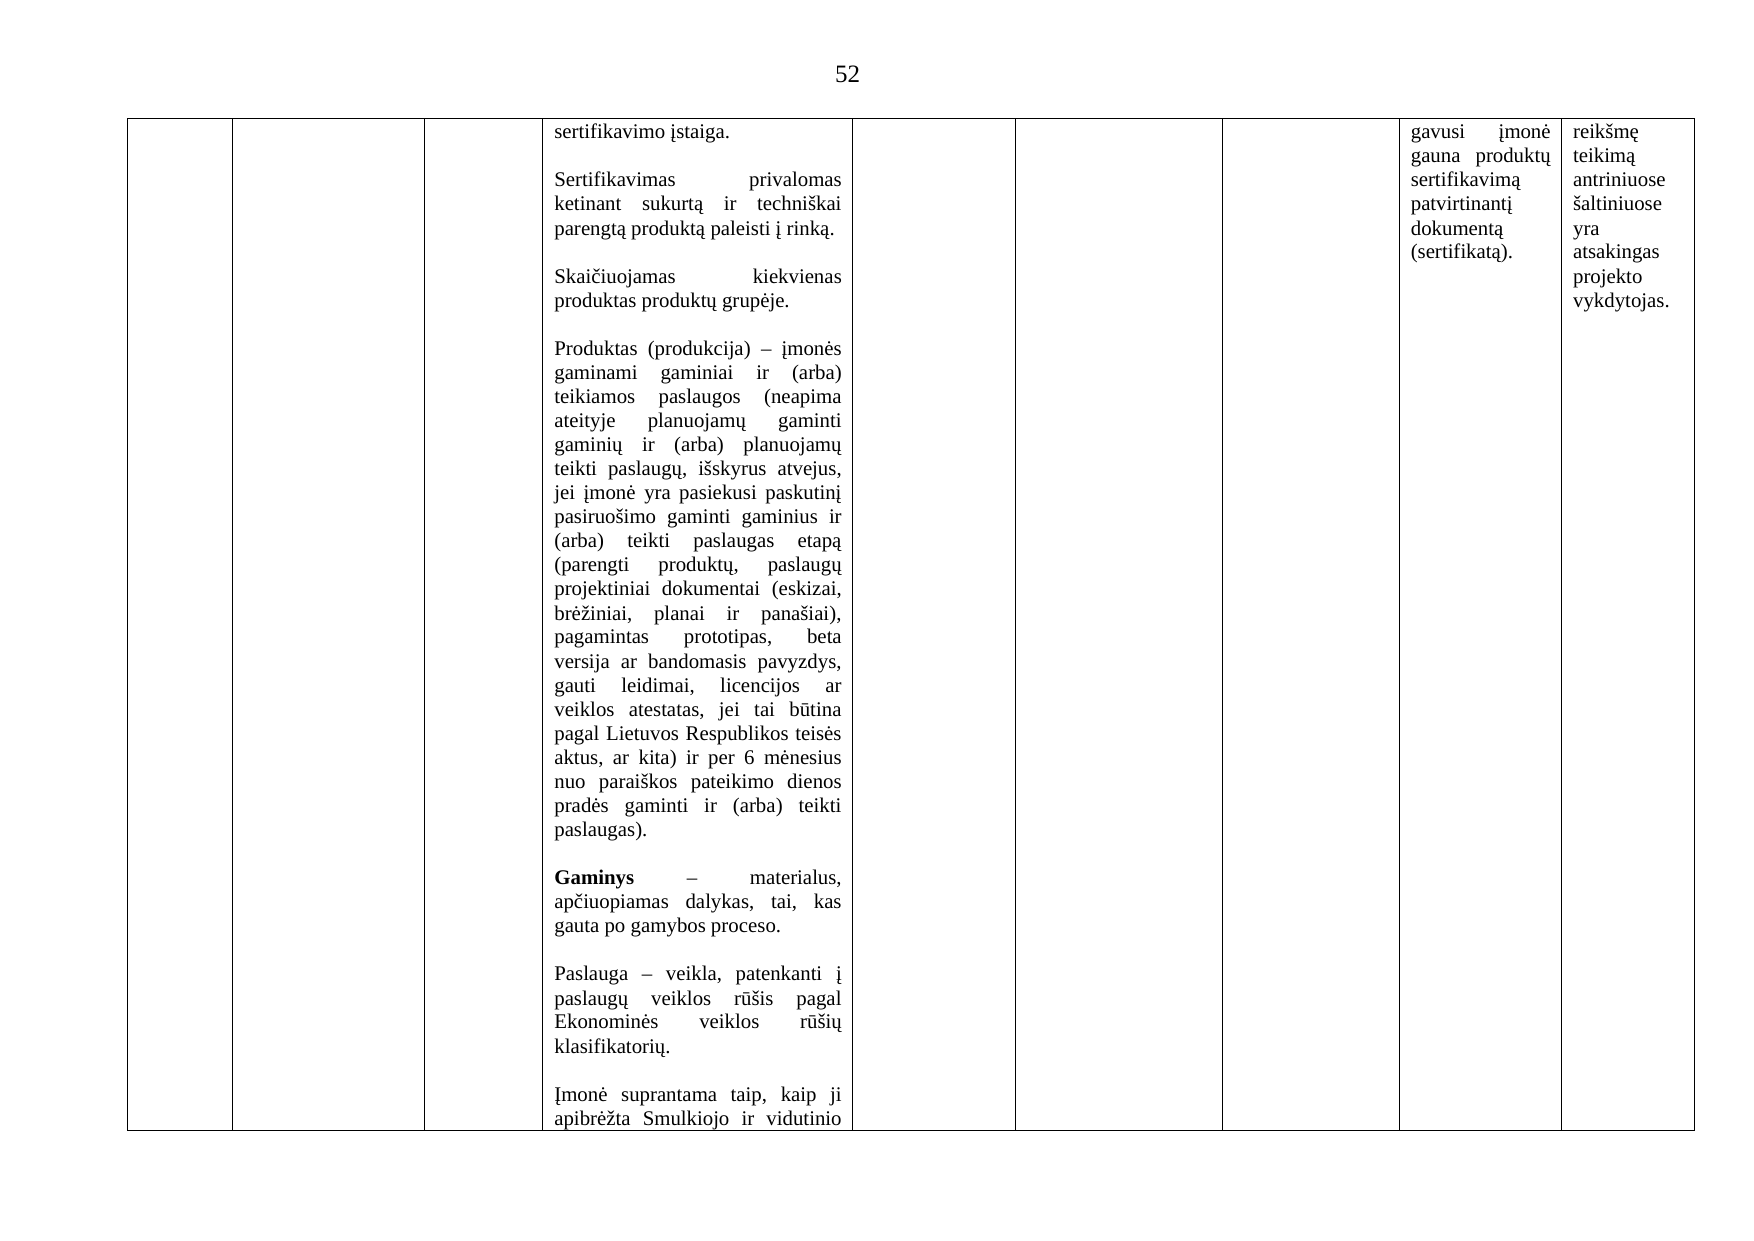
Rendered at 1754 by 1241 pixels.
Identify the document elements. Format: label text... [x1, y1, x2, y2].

table_cell [1016, 119, 1222, 1130]
table_cell [853, 119, 1015, 1130]
table_cell reikšmę teikimą antriniuose šaltiniuose yra atsakingas projekto vykdytojas. [1562, 119, 1694, 1130]
table_cell sertifikavimo įstaiga. Sertifikavimas privalomas ketinant sukurtą ir techniškai parengtą produktą paleisti į rinką. Skaičiuojamas kiekvienas produktas produktų grupėje. Produktas (produkcija) – įmonės gaminami gaminiai ir (arba) teikiamos paslaugos (neapima ateityje planuojamų gaminti gaminių ir (arba) planuojamų teikti paslaugų, išskyrus atvejus, jei įmonė yra pasiekusi paskutinį pasiruošimo gaminti gaminius ir (arba) teikti paslaugas etapą (parengti produktų, paslaugų projektiniai dokumentai (eskizai, brėžiniai, planai ir panašiai), pagamintas prototipas, beta versija ar bandomasis pavyzdys, gauti leidimai, licencijos ar veiklos atestatas, jei tai būtina pagal Lietuvos Respublikos teisės aktus, ar kita) ir per 6 mėnesius nuo paraiškos pateikimo dienos pradės gaminti ir (arba) teikti paslaugas). Gaminys – materialus, apčiuopiamas dalykas, tai, kas gauta po gamybos proceso. Paslauga – veikla, patenkanti į paslaugų veiklos rūšis pagal Ekonominės veiklos rūšių klasifikatorių. Įmonė suprantama taip, kaip ji apibrėžta Smulkiojo ir vidutinio [543, 119, 852, 1130]
table_cell [425, 119, 542, 1130]
table_cell [1223, 119, 1399, 1130]
table_cell [128, 119, 232, 1130]
table_cell gavusi įmonė gauna produktų sertifikavimą patvirtinantį dokumentą (sertifikatą). [1400, 119, 1561, 1130]
table_cell [233, 119, 424, 1130]
